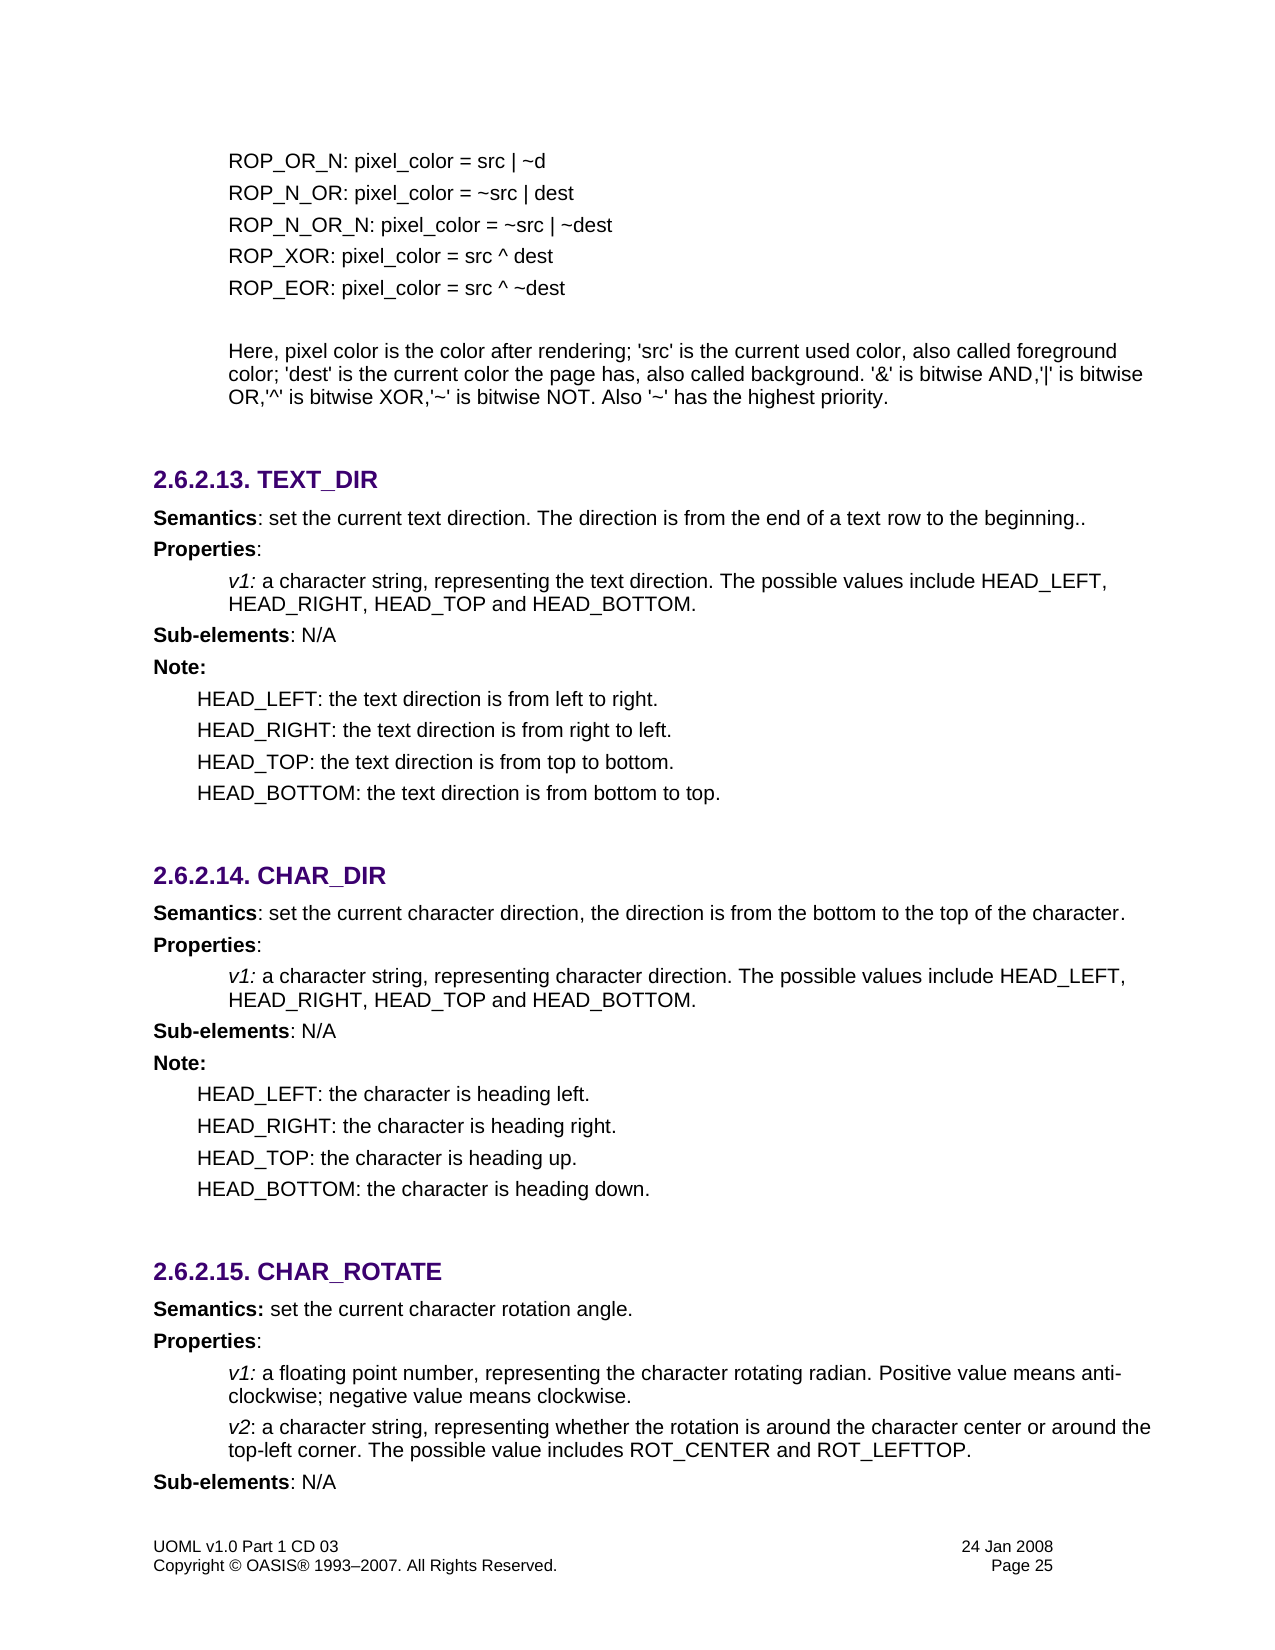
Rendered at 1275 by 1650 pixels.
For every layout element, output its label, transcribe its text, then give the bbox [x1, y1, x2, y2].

text HEAD_TOP: the character is heading up. [153, 1146, 1162, 1169]
text Semantics: set the current text direction. The direction is from the end of a text row to the beginning.. [153, 506, 1162, 529]
text Properties: [153, 1329, 1162, 1353]
text Sub-elements: N/A [153, 1020, 1162, 1043]
text HEAD_RIGHT: the text direction is from right to left. [153, 719, 1162, 742]
text v2: a character string, representing whether the rotation is around the character center or around the top-left corner. The possible value includes ROT_CENTER and ROT_LEFTTOP. [228, 1416, 1162, 1462]
subtitle 2.6.2.15. CHAR_ROTATE [153, 1257, 1162, 1285]
text ROP_EOR: pixel_color = src ^ ~dest [182, 276, 1161, 299]
text ROP_N_OR_N: pixel_color = ~src | ~dest [182, 213, 1161, 236]
subtitle 2.6.2.13. TEXT_DIR [153, 466, 1162, 493]
text HEAD_LEFT: the character is heading left. [153, 1083, 1162, 1106]
text Properties: [153, 538, 1162, 561]
subtitle 2.6.2.14. CHAR_DIR [153, 862, 1162, 889]
text ROP_XOR: pixel_color = src ^ dest [182, 245, 1161, 268]
text ROP_OR_N: pixel_color = src | ~d [182, 150, 1161, 173]
text Note: [153, 656, 1162, 679]
text v1: a floating point number, representing the character rotating radian. Positive value means anti-clockwise; negative value means clockwise. [228, 1361, 1162, 1407]
text ROP_N_OR: pixel_color = ~src | dest [182, 182, 1161, 205]
text Sub-elements: N/A [153, 1471, 1162, 1494]
text Sub-elements: N/A [153, 624, 1162, 647]
text HEAD_TOP: the text direction is from top to bottom. [153, 750, 1162, 773]
text v1: a character string, representing the text direction. The possible values include HEAD_LEFT, HEAD_RIGHT, HEAD_TOP and HEAD_BOTTOM. [228, 569, 1162, 616]
text Semantics: set the current character rotation angle. [153, 1298, 1162, 1321]
text v1: a character string, representing character direction. The possible values include HEAD_LEFT, HEAD_RIGHT, HEAD_TOP and HEAD_BOTTOM. [228, 965, 1162, 1012]
text HEAD_RIGHT: the character is heading right. [153, 1114, 1162, 1138]
text HEAD_BOTTOM: the text direction is from bottom to top. [153, 782, 1162, 805]
text HEAD_LEFT: the text direction is from left to right. [153, 687, 1162, 710]
text Semantics: set the current character direction, the direction is from the bottom to the top of the character. [153, 902, 1162, 925]
text Note: [153, 1051, 1162, 1075]
text Properties: [153, 933, 1162, 957]
text HEAD_BOTTOM: the character is heading down. [153, 1178, 1162, 1201]
text Here, pixel color is the color after rendering; 'src' is the current used color, also called foreground color; 'dest' is the current color the page has, also called background. '&' is bitwise AND,'|' is bitwise OR,'^' is bitwise XOR,'~' is bitwise NOT. Also '~' has the highest priority. [228, 339, 1161, 409]
